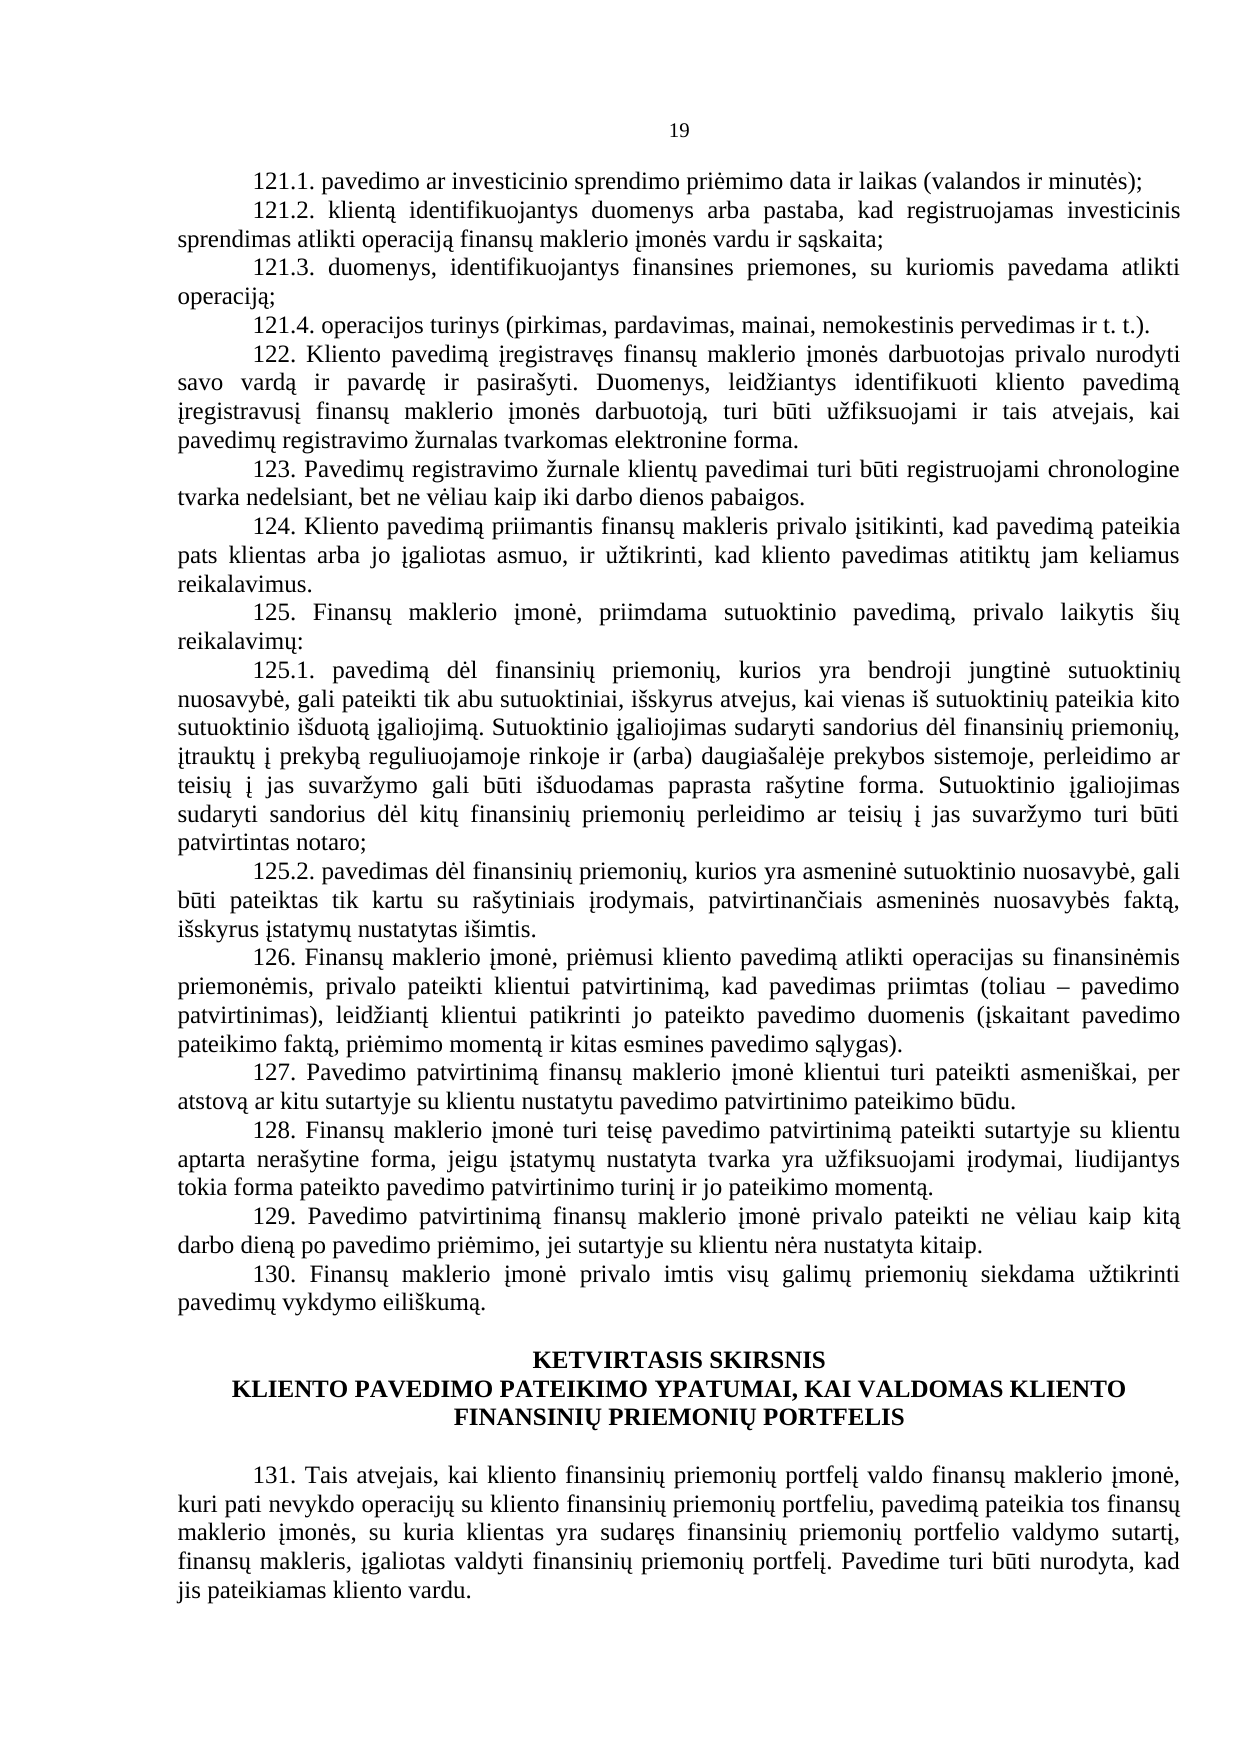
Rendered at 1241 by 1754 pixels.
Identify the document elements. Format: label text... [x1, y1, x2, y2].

text 131. Tais atvejais, kai kliento finansinių priemonių portfelį valdo finansų maklerio įmonė, kuri pati nevykdo operacijų su kliento finansinių priemonių portfeliu, pavedimą pateikia tos finansų maklerio įmonės, su kuria klientas yra sudaręs finansinių priemonių portfelio valdymo sutartį, finansų makleris, įgaliotas valdyti finansinių priemonių portfelį. Pavedime turi būti nurodyta, kad jis pateikiamas kliento vardu. [177, 1460, 1181, 1604]
text 123. Pavedimų registravimo žurnale klientų pavedimai turi būti registruojami chronologine tvarka nedelsiant, bet ne vėliau kaip iki darbo dienos pabaigos. [177, 454, 1181, 511]
text 125.2. pavedimas dėl finansinių priemonių, kurios yra asmeninė sutuoktinio nuosavybė, gali būti pateiktas tik kartu su rašytiniais įrodymais, patvirtinančiais asmeninės nuosavybės faktą, išskyrus įstatymų nustatytas išimtis. [177, 856, 1181, 942]
text 124. Kliento pavedimą priimantis finansų makleris privalo įsitikinti, kad pavedimą pateikia pats klientas arba jo įgaliotas asmuo, ir užtikrinti, kad kliento pavedimas atitiktų jam keliamus reikalavimus. [177, 511, 1181, 597]
text 125. Finansų maklerio įmonė, priimdama sutuoktinio pavedimą, privalo laikytis šių reikalavimų: [177, 597, 1181, 655]
text 125.1. pavedimą dėl finansinių priemonių, kurios yra bendroji jungtinė sutuoktinių nuosavybė, gali pateikti tik abu sutuoktiniai, išskyrus atvejus, kai vienas iš sutuoktinių pateikia kito sutuoktinio išduotą įgaliojimą. Sutuoktinio įgaliojimas sudaryti sandorius dėl finansinių priemonių, įtrauktų į prekybą reguliuojamoje rinkoje ir (arba) daugiašalėje prekybos sistemoje, perleidimo ar teisių į jas suvaržymo gali būti išduodamas paprasta rašytine forma. Sutuoktinio įgaliojimas sudaryti sandorius dėl kitų finansinių priemonių perleidimo ar teisių į jas suvaržymo turi būti patvirtintas notaro; [177, 655, 1181, 856]
text 126. Finansų maklerio įmonė, priėmusi kliento pavedimą atlikti operacijas su finansinėmis priemonėmis, privalo pateikti klientui patvirtinimą, kad pavedimas priimtas (toliau – pavedimo patvirtinimas), leidžiantį klientui patikrinti jo pateikto pavedimo duomenis (įskaitant pavedimo pateikimo faktą, priėmimo momentą ir kitas esmines pavedimo sąlygas). [177, 942, 1181, 1057]
text 129. Pavedimo patvirtinimą finansų maklerio įmonė privalo pateikti ne vėliau kaip kitą darbo dieną po pavedimo priėmimo, jei sutartyje su klientu nėra nustatyta kitaip. [177, 1201, 1181, 1259]
text 128. Finansų maklerio įmonė turi teisę pavedimo patvirtinimą pateikti sutartyje su klientu aptarta nerašytine forma, jeigu įstatymų nustatyta tvarka yra užfiksuojami įrodymai, liudijantys tokia forma pateikto pavedimo patvirtinimo turinį ir jo pateikimo momentą. [177, 1115, 1181, 1201]
text 121.4. operacijos turinys (pirkimas, pardavimas, mainai, nemokestinis pervedimas ir t. t.). [177, 310, 1181, 339]
text KETVIRTASIS SKIRSNIS [177, 1345, 1181, 1374]
text 122. Kliento pavedimą įregistravęs finansų maklerio įmonės darbuotojas privalo nurodyti savo vardą ir pavardę ir pasirašyti. Duomenys, leidžiantys identifikuoti kliento pavedimą įregistravusį finansų maklerio įmonės darbuotoją, turi būti užfiksuojami ir tais atvejais, kai pavedimų registravimo žurnalas tvarkomas elektronine forma. [177, 339, 1181, 454]
text 121.1. pavedimo ar investicinio sprendimo priėmimo data ir laikas (valandos ir minutės); [177, 166, 1181, 195]
text 121.3. duomenys, identifikuojantys finansines priemones, su kuriomis pavedama atlikti operaciją; [177, 252, 1181, 310]
text 121.2. klientą identifikuojantys duomenys arba pastaba, kad registruojamas investicinis sprendimas atlikti operaciją finansų maklerio įmonės vardu ir sąskaita; [177, 195, 1181, 252]
text KLIENTO PAVEDIMO PATEIKIMO YPATUMAI, KAI VALDOMAS KLIENTO FINANSINIŲ PRIEMONIŲ PORTFELIS [177, 1374, 1181, 1431]
text 127. Pavedimo patvirtinimą finansų maklerio įmonė klientui turi pateikti asmeniškai, per atstovą ar kitu sutartyje su klientu nustatytu pavedimo patvirtinimo pateikimo būdu. [177, 1057, 1181, 1115]
text 130. Finansų maklerio įmonė privalo imtis visų galimų priemonių siekdama užtikrinti pavedimų vykdymo eiliškumą. [177, 1259, 1181, 1316]
